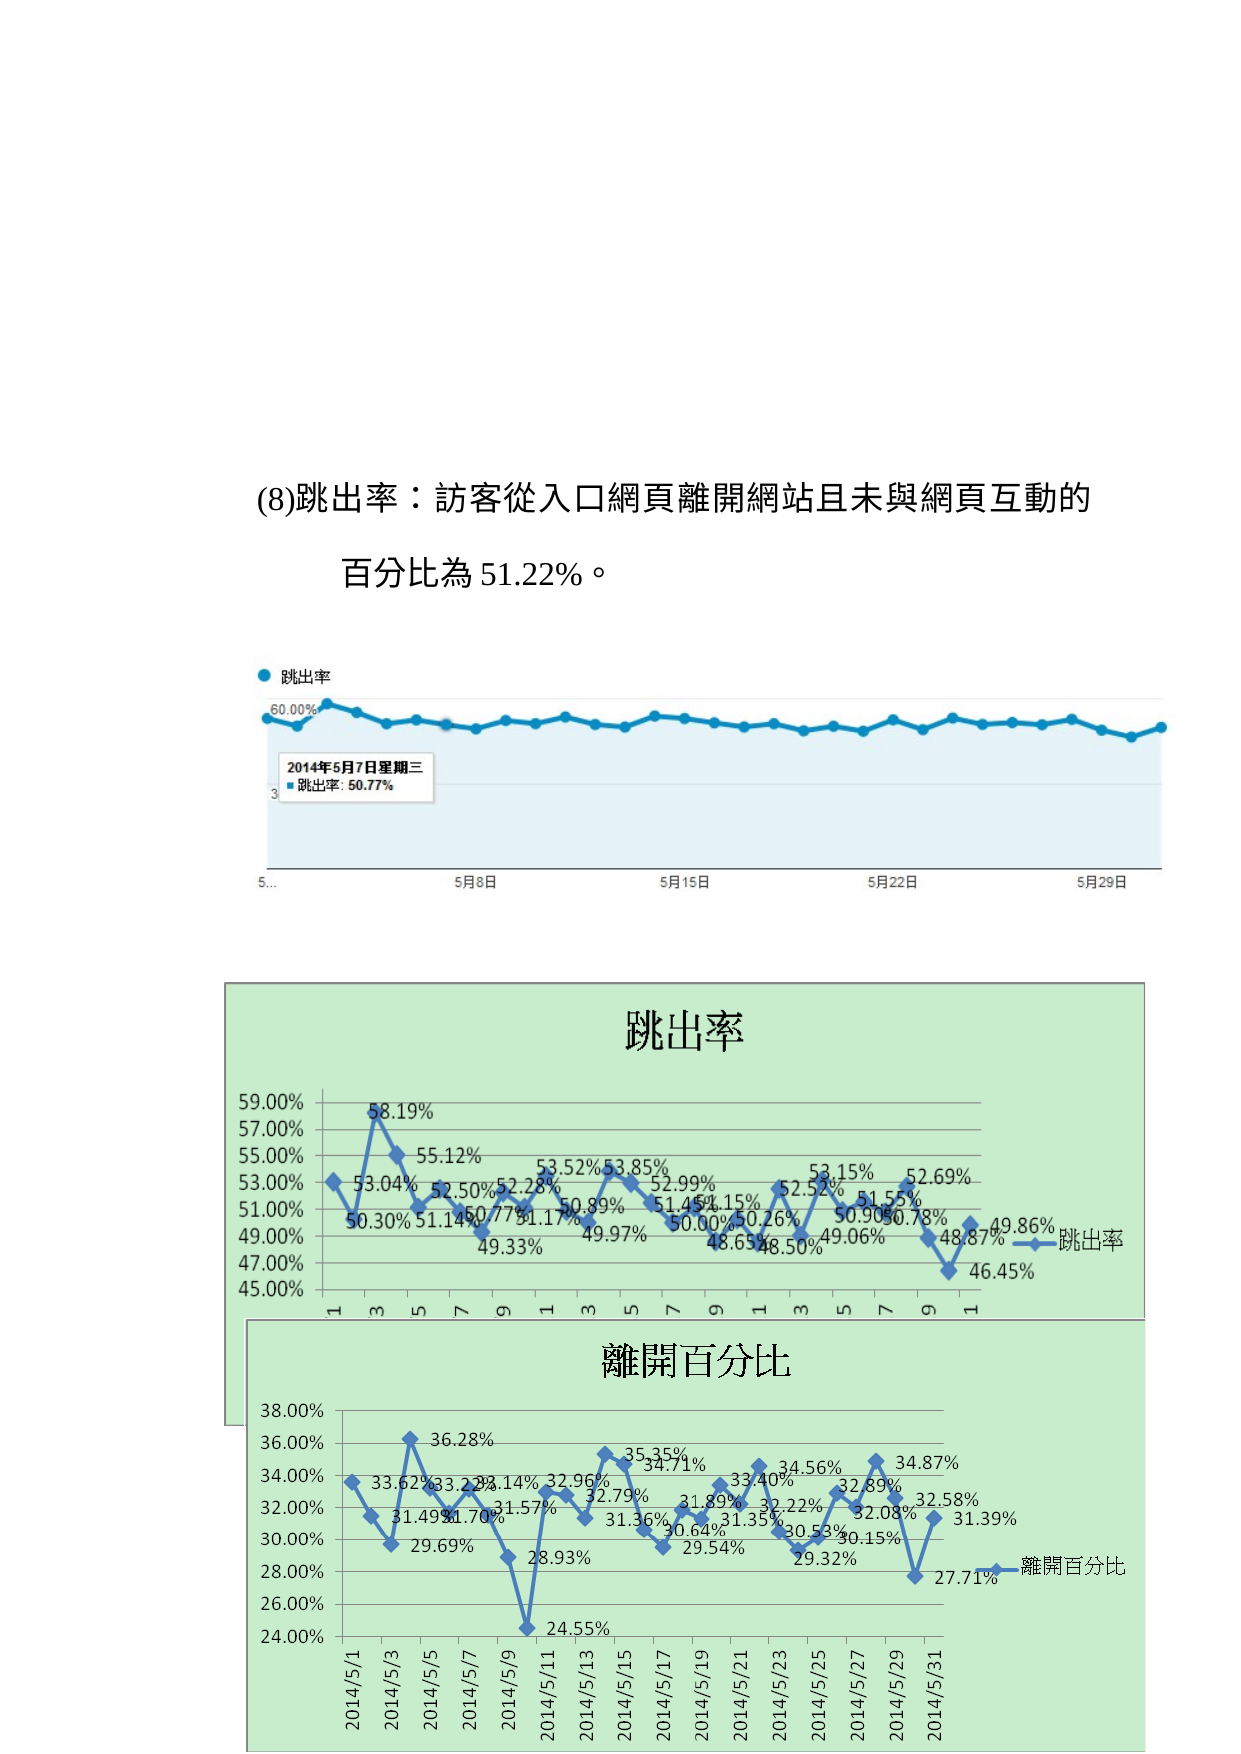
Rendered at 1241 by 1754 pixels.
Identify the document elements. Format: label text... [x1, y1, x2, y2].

picture [223, 982, 1146, 1426]
picture [245, 1319, 1146, 1752]
list 跳出率：訪客從入口網頁離開網站且未與網頁互動的百分比為51.22%。 [257, 458, 1092, 608]
picture [253, 654, 1175, 891]
